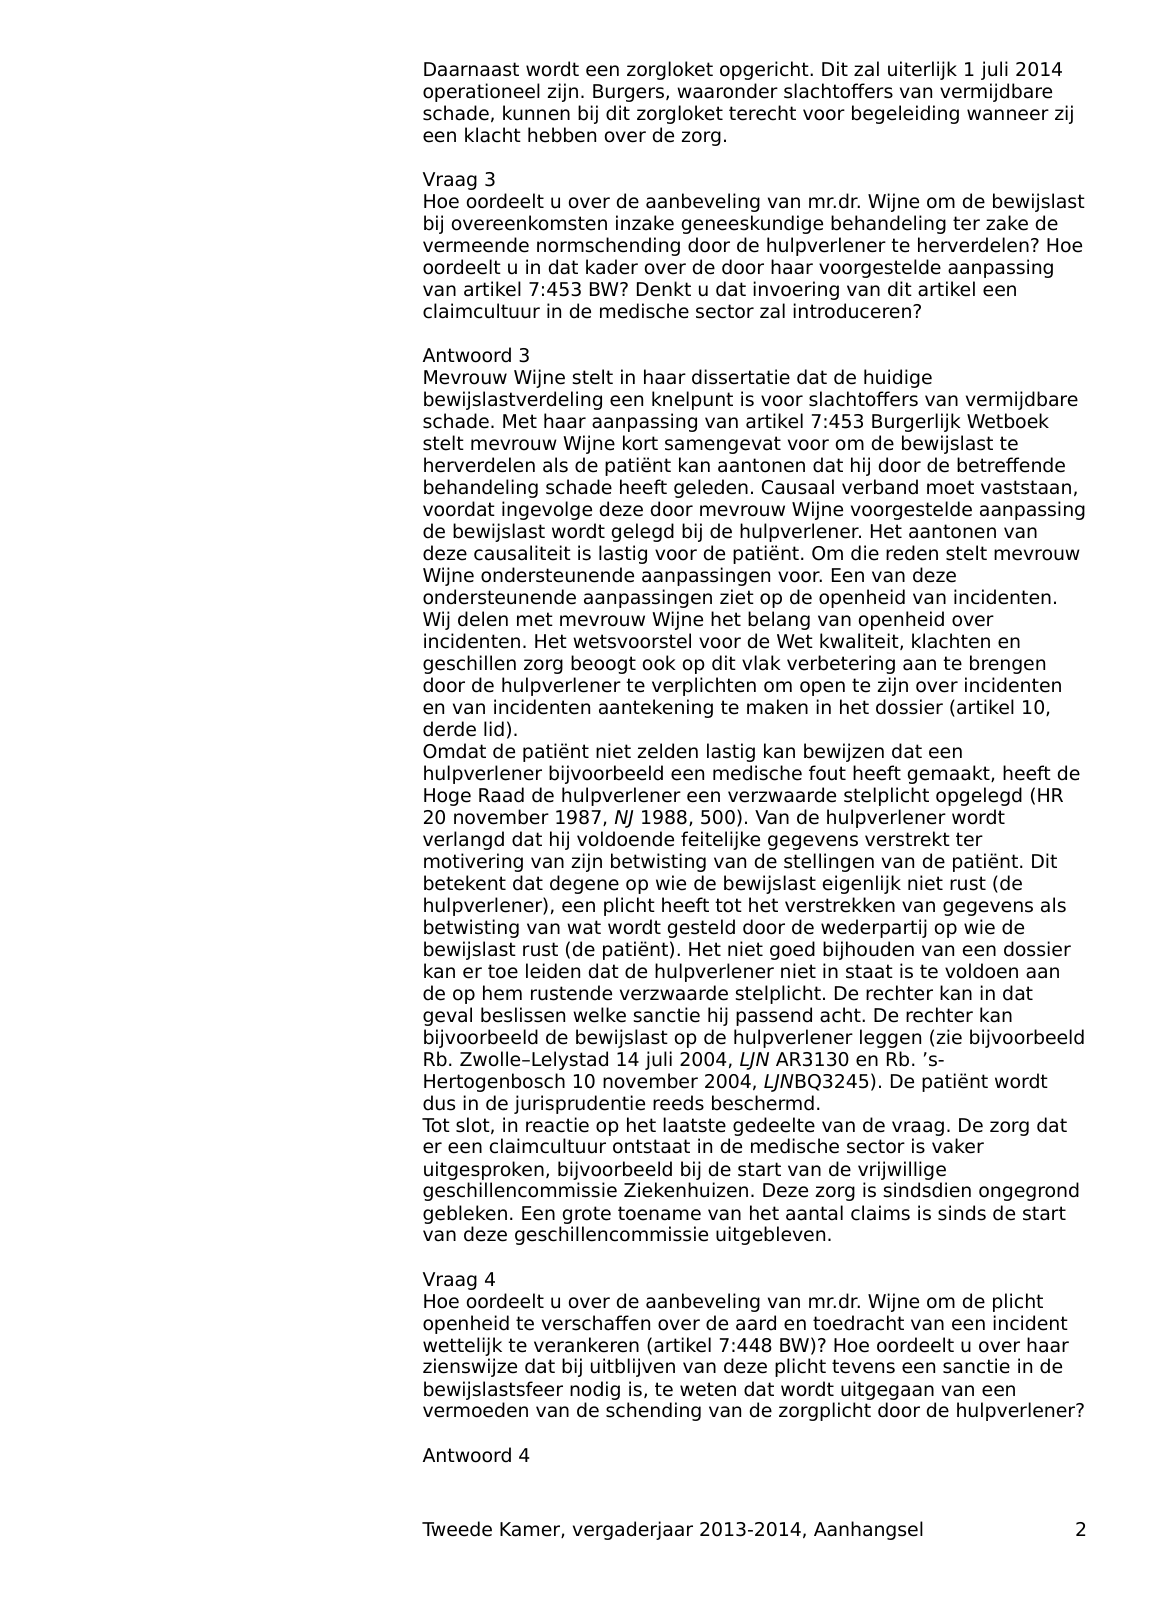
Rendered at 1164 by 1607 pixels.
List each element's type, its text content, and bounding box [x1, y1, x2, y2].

text Hoe oordeelt u over de aanbeveling van mr.dr. Wijne om de plicht openheid te verschaffen over de aard en toedracht van een incident wettelijk te verankeren (artikel 7:448 BW)? Hoe oordeelt u over haar zienswijze dat bij uitblijven van deze plicht tevens een sanctie in de bewijslastsfeer nodig is, te weten dat wordt uitgegaan van een vermoeden van de schending van de zorgplicht door de hulpverlener? [422, 1291, 1087, 1422]
text Antwoord 3 [422, 345, 1087, 367]
text Vraag 3 [422, 169, 1087, 191]
text Antwoord 4 [422, 1444, 1087, 1467]
text Hoe oordeelt u over de aanbeveling van mr.dr. Wijne om de bewijslast bij overeenkomsten inzake geneeskundige behandeling ter zake de vermeende normschending door de hulpverlener te herverdelen? Hoe oordeelt u in dat kader over de door haar voorgestelde aanpassing van artikel 7:453 BW? Denkt u dat invoering van dit artikel een claimcultuur in de medische sector zal introduceren? [422, 191, 1087, 323]
text Daarnaast wordt een zorgloket opgericht. Dit zal uiterlijk 1 juli 2014 operationeel zijn. Burgers, waaronder slachtoffers van vermijdbare schade, kunnen bij dit zorgloket terecht voor begeleiding wanneer zij een klacht hebben over de zorg. [422, 59, 1087, 147]
text Tot slot, in reactie op het laatste gedeelte van de vraag. De zorg dat er een claimcultuur ontstaat in de medische sector is vaker uitgesproken, bijvoorbeeld bij de start van de vrijwillige geschillencommissie Ziekenhuizen. Deze zorg is sindsdien ongegrond gebleken. Een grote toename van het aantal claims is sinds de start van deze geschillencommissie uitgebleven. [422, 1114, 1087, 1246]
text Omdat de patiënt niet zelden lastig kan bewijzen dat een hulpverlener bijvoorbeeld een medische fout heeft gemaakt, heeft de Hoge Raad de hulpverlener een verzwaarde stelplicht opgelegd (HR 20 november 1987, NJ 1988, 500). Van de hulpverlener wordt verlangd dat hij voldoende feitelijke gegevens verstrekt ter motivering van zijn betwisting van de stellingen van de patiënt. Dit betekent dat degene op wie de bewijslast eigenlijk niet rust (de hulpverlener), een plicht heeft tot het verstrekken van gegevens als betwisting van wat wordt gesteld door de wederpartij op wie de bewijslast rust (de patiënt). Het niet goed bijhouden van een dossier kan er toe leiden dat de hulpverlener niet in staat is te voldoen aan de op hem rustende verzwaarde stelplicht. De rechter kan in dat geval beslissen welke sanctie hij passend acht. De rechter kan bijvoorbeeld de bewijslast op de hulpverlener leggen (zie bijvoorbeeld Rb. Zwolle–Lelystad 14 juli 2004, LJN AR3130 en Rb. ’s-Hertogenbosch 10 november 2004, LJNBQ3245). De patiënt wordt dus in de jurisprudentie reeds beschermd. [422, 741, 1087, 1114]
text Mevrouw Wijne stelt in haar dissertatie dat de huidige bewijslastverdeling een knelpunt is voor slachtoffers van vermijdbare schade. Met haar aanpassing van artikel 7:453 Burgerlijk Wetboek stelt mevrouw Wijne kort samengevat voor om de bewijslast te herverdelen als de patiënt kan aantonen dat hij door de betreffende behandeling schade heeft geleden. Causaal verband moet vaststaan, voordat ingevolge deze door mevrouw Wijne voorgestelde aanpassing de bewijslast wordt gelegd bij de hulpverlener. Het aantonen van deze causaliteit is lastig voor de patiënt. Om die reden stelt mevrouw Wijne ondersteunende aanpassingen voor. Een van deze ondersteunende aanpassingen ziet op de openheid van incidenten. Wij delen met mevrouw Wijne het belang van openheid over incidenten. Het wetsvoorstel voor de Wet kwaliteit, klachten en geschillen zorg beoogt ook op dit vlak verbetering aan te brengen door de hulpverlener te verplichten om open te zijn over incidenten en van incidenten aantekening te maken in het dossier (artikel 10, derde lid). [422, 367, 1087, 741]
text Vraag 4 [422, 1268, 1087, 1291]
